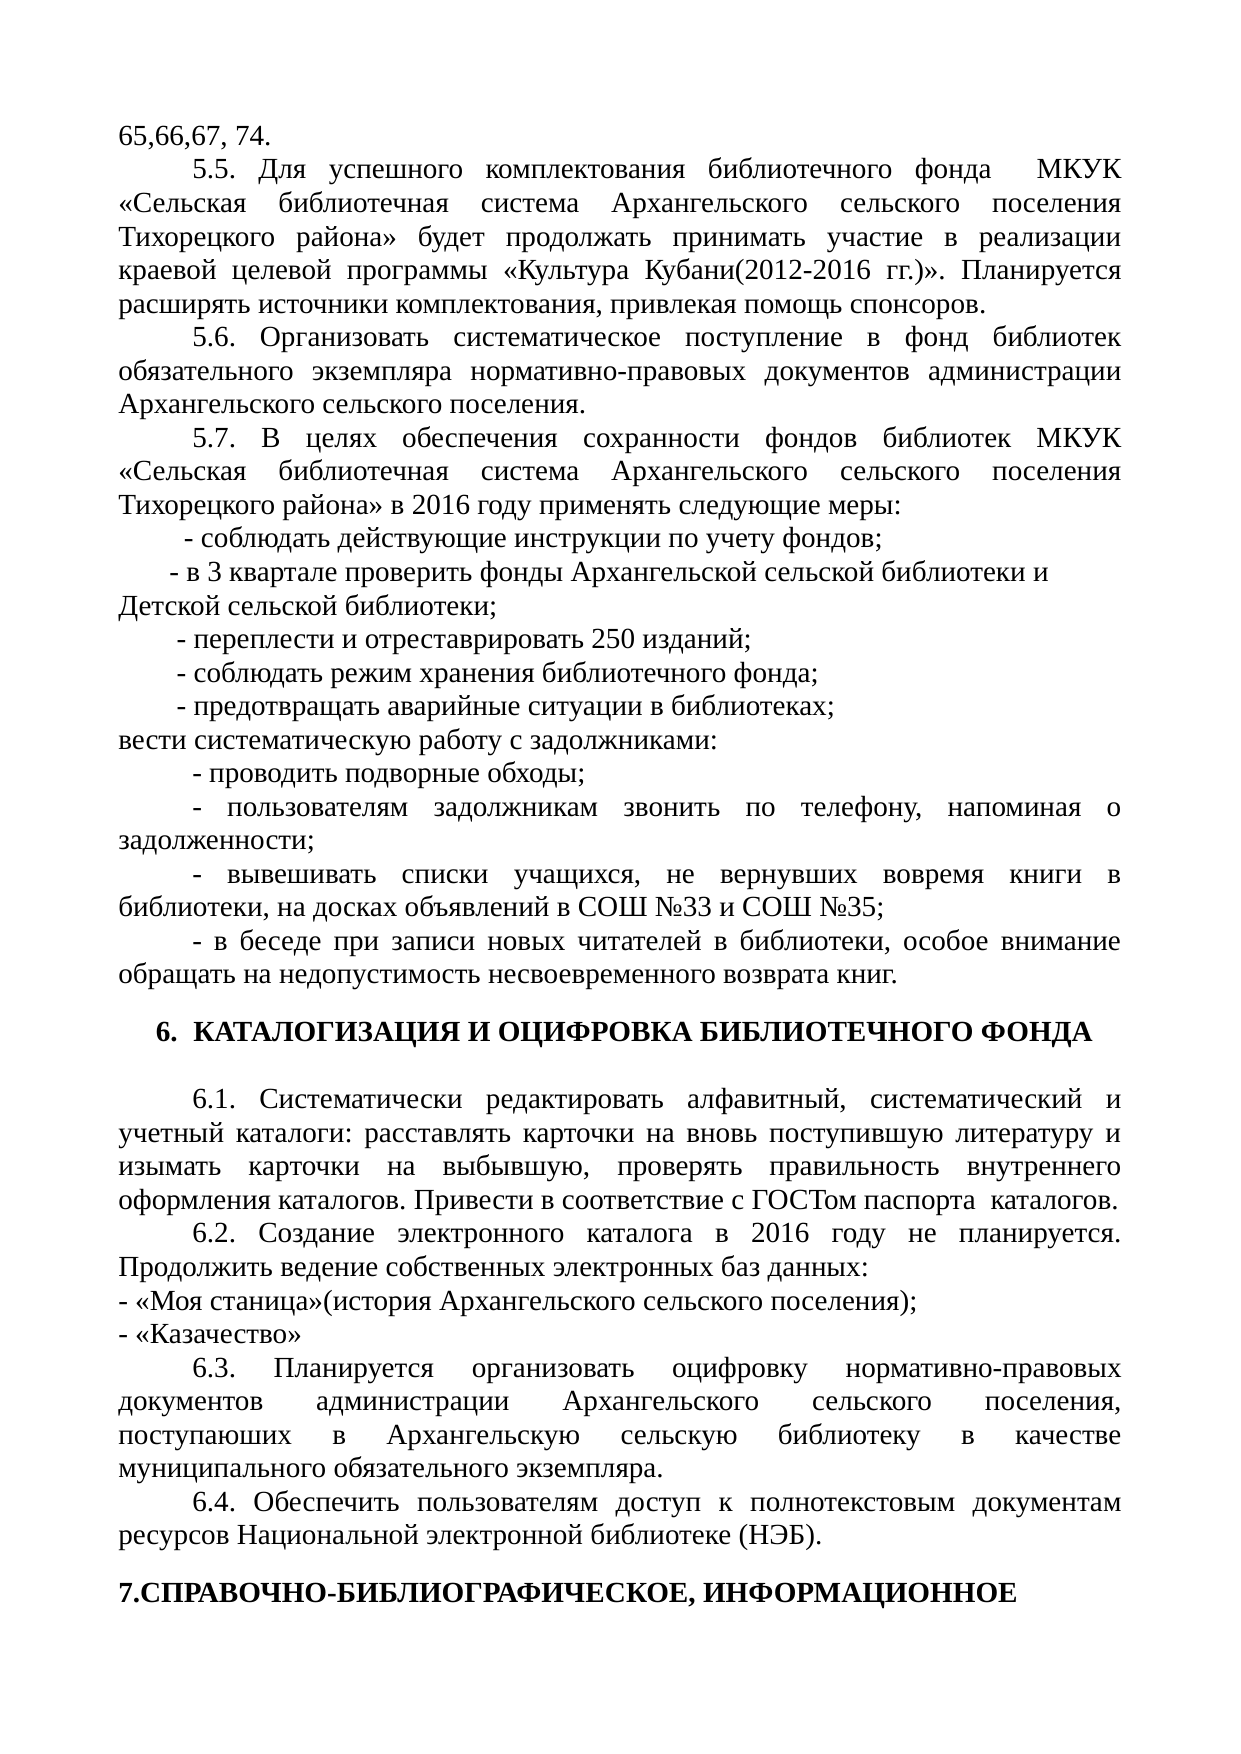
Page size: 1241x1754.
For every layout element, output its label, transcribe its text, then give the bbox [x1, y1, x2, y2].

text 6.1. Систематически редактировать алфавитный, систематический и учетный каталоги: расставлять карточки на вновь поступившую литературу и изымать карточки на выбывшую, проверять правильность внутреннего оформления каталогов. Привести в соответствие с ГОСТом паспорта каталогов. [118, 1081, 1122, 1216]
text - соблюдать режим хранения библиотечного фонда; [118, 655, 1122, 688]
text - соблюдать действующие инструкции по учету фондов; [118, 521, 1122, 554]
text - «Казачество» [118, 1316, 1122, 1350]
text - переплести и отреставрировать 250 изданий; [118, 621, 1122, 655]
text 6.3. Планируется организовать оцифровку нормативно-правовых документов администрации Архангельского сельского поселения, поступаюших в Архангельскую сельскую библиотеку в качестве муниципального обязательного экземпляра. [118, 1350, 1122, 1484]
text 5.6. Организовать систематическое поступление в фонд библиотек обязательного экземпляра нормативно-правовых документов администрации Архангельского сельского поселения. [118, 319, 1122, 420]
text 6.2. Создание электронного каталога в 2016 году не планируется. Продолжить ведение собственных электронных баз данных: [118, 1216, 1122, 1283]
text - проводить подворные обходы; [118, 755, 1122, 789]
text - вывешивать списки учащихся, не вернувших вовремя книги в библиотеки, на досках объявлений в СОШ №33 и СОШ №35; [118, 856, 1122, 923]
text 5.5. Для успешного комплектования библиотечного фонда МКУК «Сельская библиотечная система Архангельского сельского поселения Тихорецкого района» будет продолжать принимать участие в реализации краевой целевой программы «Культура Кубани(2012-2016 гг.)». Планируется расширять источники комплектования, привлекая помощь спонсоров. [118, 152, 1122, 319]
text - пользователям задолжникам звонить по телефону, напоминая о задолженности; [118, 789, 1122, 856]
text - «Моя станица»(история Архангельского сельского поселения); [118, 1283, 1122, 1316]
text 5.7. В целях обеспечения сохранности фондов библиотек МКУК «Сельская библиотечная система Архангельского сельского поселения Тихорецкого района» в 2016 году применять следующие меры: [118, 420, 1122, 521]
text - в беседе при записи новых читателей в библиотеки, особое внимание обращать на недопустимость несвоевременного возврата книг. [118, 923, 1122, 990]
text 6.4. Обеспечить пользователям доступ к полнотекстовым документам ресурсов Национальной электронной библиотеке (НЭБ). [118, 1484, 1122, 1551]
text 65,66,67, 74. [118, 118, 1122, 152]
list КАТАЛОГИЗАЦИЯ И ОЦИФРОВКА БИБЛИОТЕЧНОГО ФОНДА [156, 1014, 1122, 1048]
text вести систематическую работу с задолжниками: [118, 722, 1122, 755]
text - предотвращать аварийные ситуации в библиотеках; [118, 688, 1122, 722]
text - в 3 квартале проверить фонды Архангельской сельской библиотеки и Детской сельской библиотеки; [118, 554, 1122, 621]
text 7.СПРАВОЧНО-БИБЛИОГРАФИЧЕСКОЕ, ИНФОРМАЦИОННОЕ [118, 1575, 1122, 1608]
